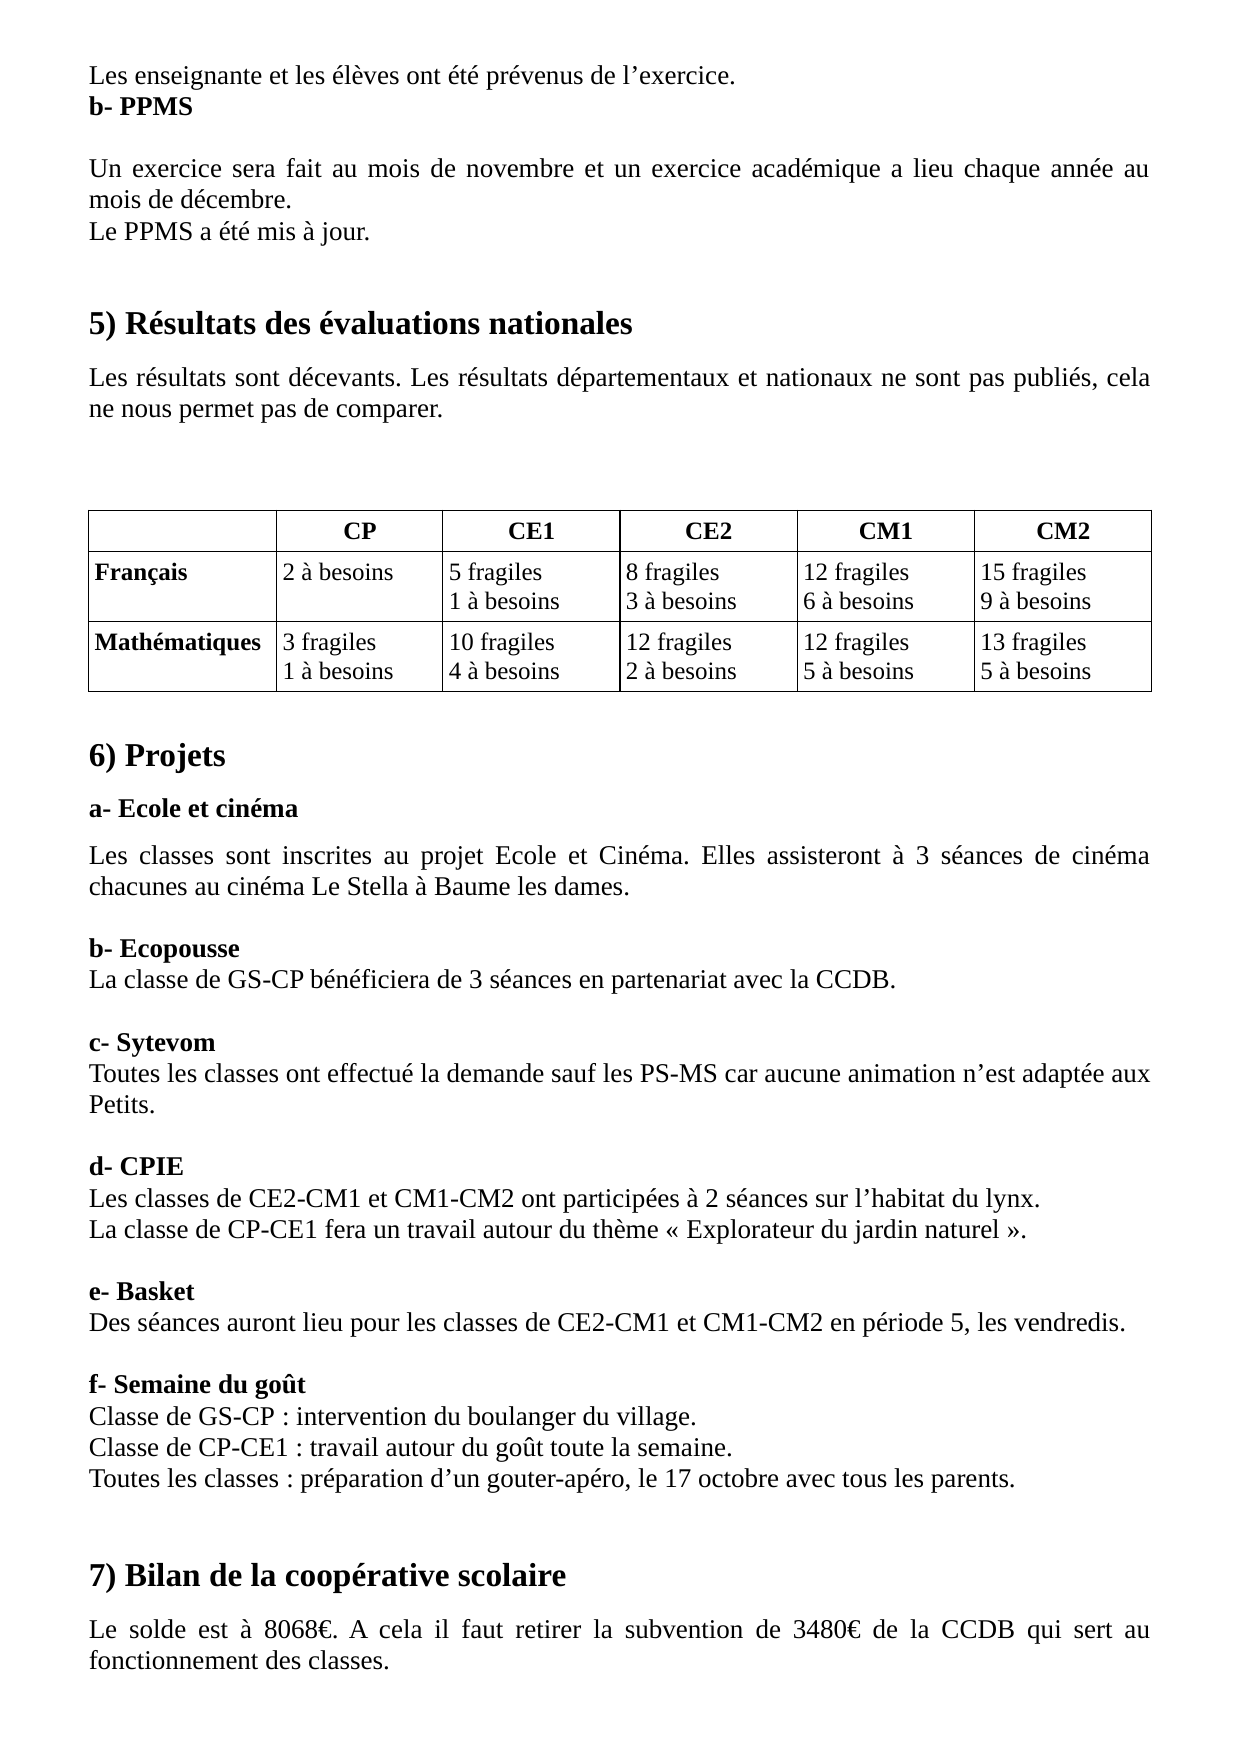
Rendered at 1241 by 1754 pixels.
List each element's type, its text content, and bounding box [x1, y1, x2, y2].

text a- Ecole et cinéma [88, 792, 1152, 823]
text b- Ecopousse [88, 932, 1152, 964]
table_header [89, 511, 276, 551]
table_cell 12 fragiles 2 à besoins [621, 622, 797, 691]
text f- Semaine du goût [88, 1368, 1152, 1400]
table_header CE2 [621, 511, 797, 551]
table_header CM2 [975, 511, 1151, 551]
table_cell 3 fragiles 1 à besoins [277, 622, 442, 691]
text 5) Résultats des évaluations nationales [88, 303, 1152, 342]
table_cell 2 à besoins [277, 552, 442, 621]
text Les enseignante et les élèves ont été prévenus de l’exercice. [88, 59, 1152, 90]
table_cell 12 fragiles 5 à besoins [798, 622, 974, 691]
table_cell 8 fragiles 3 à besoins [621, 552, 797, 621]
text Le solde est à 8068€. A cela il faut retirer la subvention de 3480€ de la CCDB qui sert au fonctionnement des classes. [88, 1613, 1152, 1675]
text 6) Projets [88, 735, 1152, 773]
text Des séances auront lieu pour les classes de CE2-CM1 et CM1-CM2 en période 5, les vendredis. [88, 1306, 1152, 1337]
table_cell 15 fragiles 9 à besoins [975, 552, 1151, 621]
text Classe de GS-CP : intervention du boulanger du village. [88, 1400, 1152, 1431]
table_cell Français [89, 552, 276, 621]
text Toutes les classes ont effectué la demande sauf les PS-MS car aucune animation n’est adaptée aux Petits. [88, 1057, 1152, 1119]
table_cell 13 fragiles 5 à besoins [975, 622, 1151, 691]
text Toutes les classes : préparation d’un gouter-apéro, le 17 octobre avec tous les parents. [88, 1462, 1152, 1493]
text c- Sytevom [88, 1026, 1152, 1057]
text Le PPMS a été mis à jour. [88, 215, 1152, 246]
text Les résultats sont décevants. Les résultats départementaux et nationaux ne sont pas publiés, cela ne nous permet pas de comparer. [88, 361, 1152, 423]
text Les classes sont inscrites au projet Ecole et Cinéma. Elles assisteront à 3 séances de cinéma chacunes au cinéma Le Stella à Baume les dames. [88, 839, 1152, 901]
text b- PPMS [88, 90, 1152, 121]
text Classe de CP-CE1 : travail autour du goût toute la semaine. [88, 1431, 1152, 1462]
table_cell 5 fragiles 1 à besoins [443, 552, 619, 621]
text La classe de GS-CP bénéficiera de 3 séances en partenariat avec la CCDB. [88, 964, 1152, 995]
text e- Basket [88, 1275, 1152, 1306]
text La classe de CP-CE1 fera un travail autour du thème « Explorateur du jardin naturel ». [88, 1213, 1152, 1244]
table_cell 12 fragiles 6 à besoins [798, 552, 974, 621]
table_cell Mathématiques [89, 622, 276, 691]
table_header CP [277, 511, 442, 551]
table_header CM1 [798, 511, 974, 551]
table_header CE1 [443, 511, 619, 551]
table_cell 10 fragiles 4 à besoins [443, 622, 619, 691]
text d- CPIE Les classes de CE2-CM1 et CM1-CM2 ont participées à 2 séances sur l’habitat du lynx. [88, 1151, 1152, 1213]
text Un exercice sera fait au mois de novembre et un exercice académique a lieu chaque année au mois de décembre. [88, 152, 1152, 215]
text 7) Bilan de la coopérative scolaire [88, 1555, 1152, 1594]
